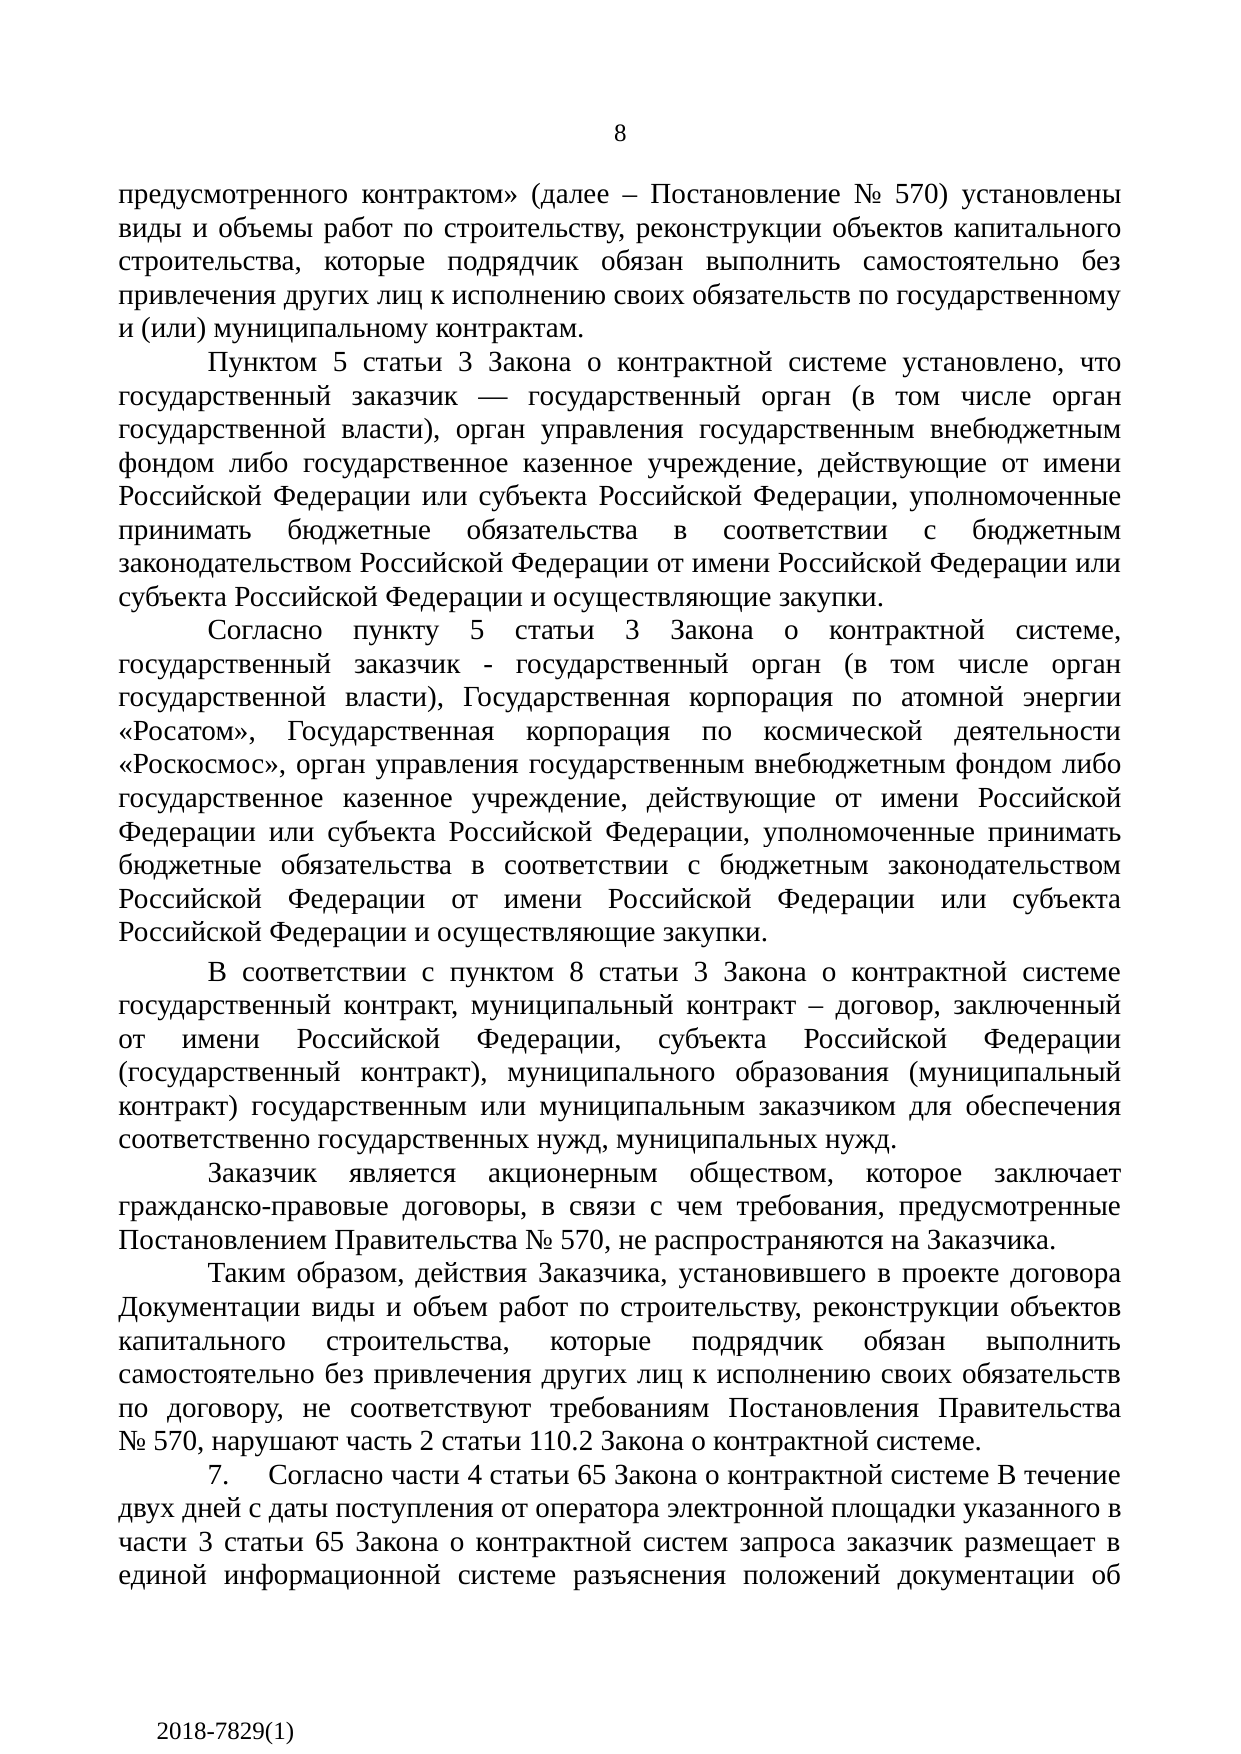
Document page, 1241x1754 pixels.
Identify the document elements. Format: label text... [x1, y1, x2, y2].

text предусмотренного контрактом» (далее – Постановление № 570) установлены виды и объемы работ по строительству, реконструкции объектов капитального строительства, которые подрядчик обязан выполнить самостоятельно без привлечения других лиц к исполнению своих обязательств по государственному и (или) муниципальному контрактам. [118, 176, 1122, 344]
text Таким образом, действия Заказчика, установившего в проекте договора Документации виды и объем работ по строительству, реконструкции объектов капитального строительства, которые подрядчик обязан выполнить самостоятельно без привлечения других лиц к исполнению своих обязательств по договору, не соответствуют требованиям Постановления Правительства № 570, нарушают часть 2 статьи 110.2 Закона о контрактной системе. [118, 1256, 1122, 1457]
text Пунктом 5 статьи 3 Закона о контрактной системе установлено, что государственный заказчик — государственный орган (в том числе орган государственной власти), орган управления государственным внебюджетным фондом либо государственное казенное учреждение, действующие от имени Российской Федерации или субъекта Российской Федерации, уполномоченные принимать бюджетные обязательства в соответствии с бюджетным законодательством Российской Федерации от имени Российской Федерации или субъекта Российской Федерации и осуществляющие закупки. [118, 344, 1122, 612]
list Согласно части 4 статьи 65 Закона о контрактной системе В течение двух дней с даты поступления от оператора электронной площадки указанного в части 3 статьи 65 Закона о контрактной систем запроса заказчик размещает в единой информационной системе разъяснения положений документации об [118, 1457, 1122, 1591]
text Согласно пункту 5 статьи 3 Закона о контрактной системе, государственный заказчик - государственный орган (в том числе орган государственной власти), Государственная корпорация по атомной энергии «Росатом», Государственная корпорация по космической деятельности «Роскосмос», орган управления государственным внебюджетным фондом либо государственное казенное учреждение, действующие от имени Российской Федерации или субъекта Российской Федерации, уполномоченные принимать бюджетные обязательства в соответствии с бюджетным законодательством Российской Федерации от имени Российской Федерации или субъекта Российской Федерации и осуществляющие закупки. [118, 612, 1122, 948]
text Заказчик является акционерным обществом, которое заключает гражданско-правовые договоры, в связи с чем требования, предусмотренные Постановлением Правительства № 570, не распространяются на Заказчика. [118, 1155, 1122, 1256]
text В соответствии с пунктом 8 статьи 3 Закона о контрактной системе государственный контракт, муниципальный контракт – договор, заключенный от имени Российской Федерации, субъекта Российской Федерации (государственный контракт), муниципального образования (муниципальный контракт) государственным или муниципальным заказчиком для обеспечения соответственно государственных нужд, муниципальных нужд. [118, 954, 1122, 1155]
